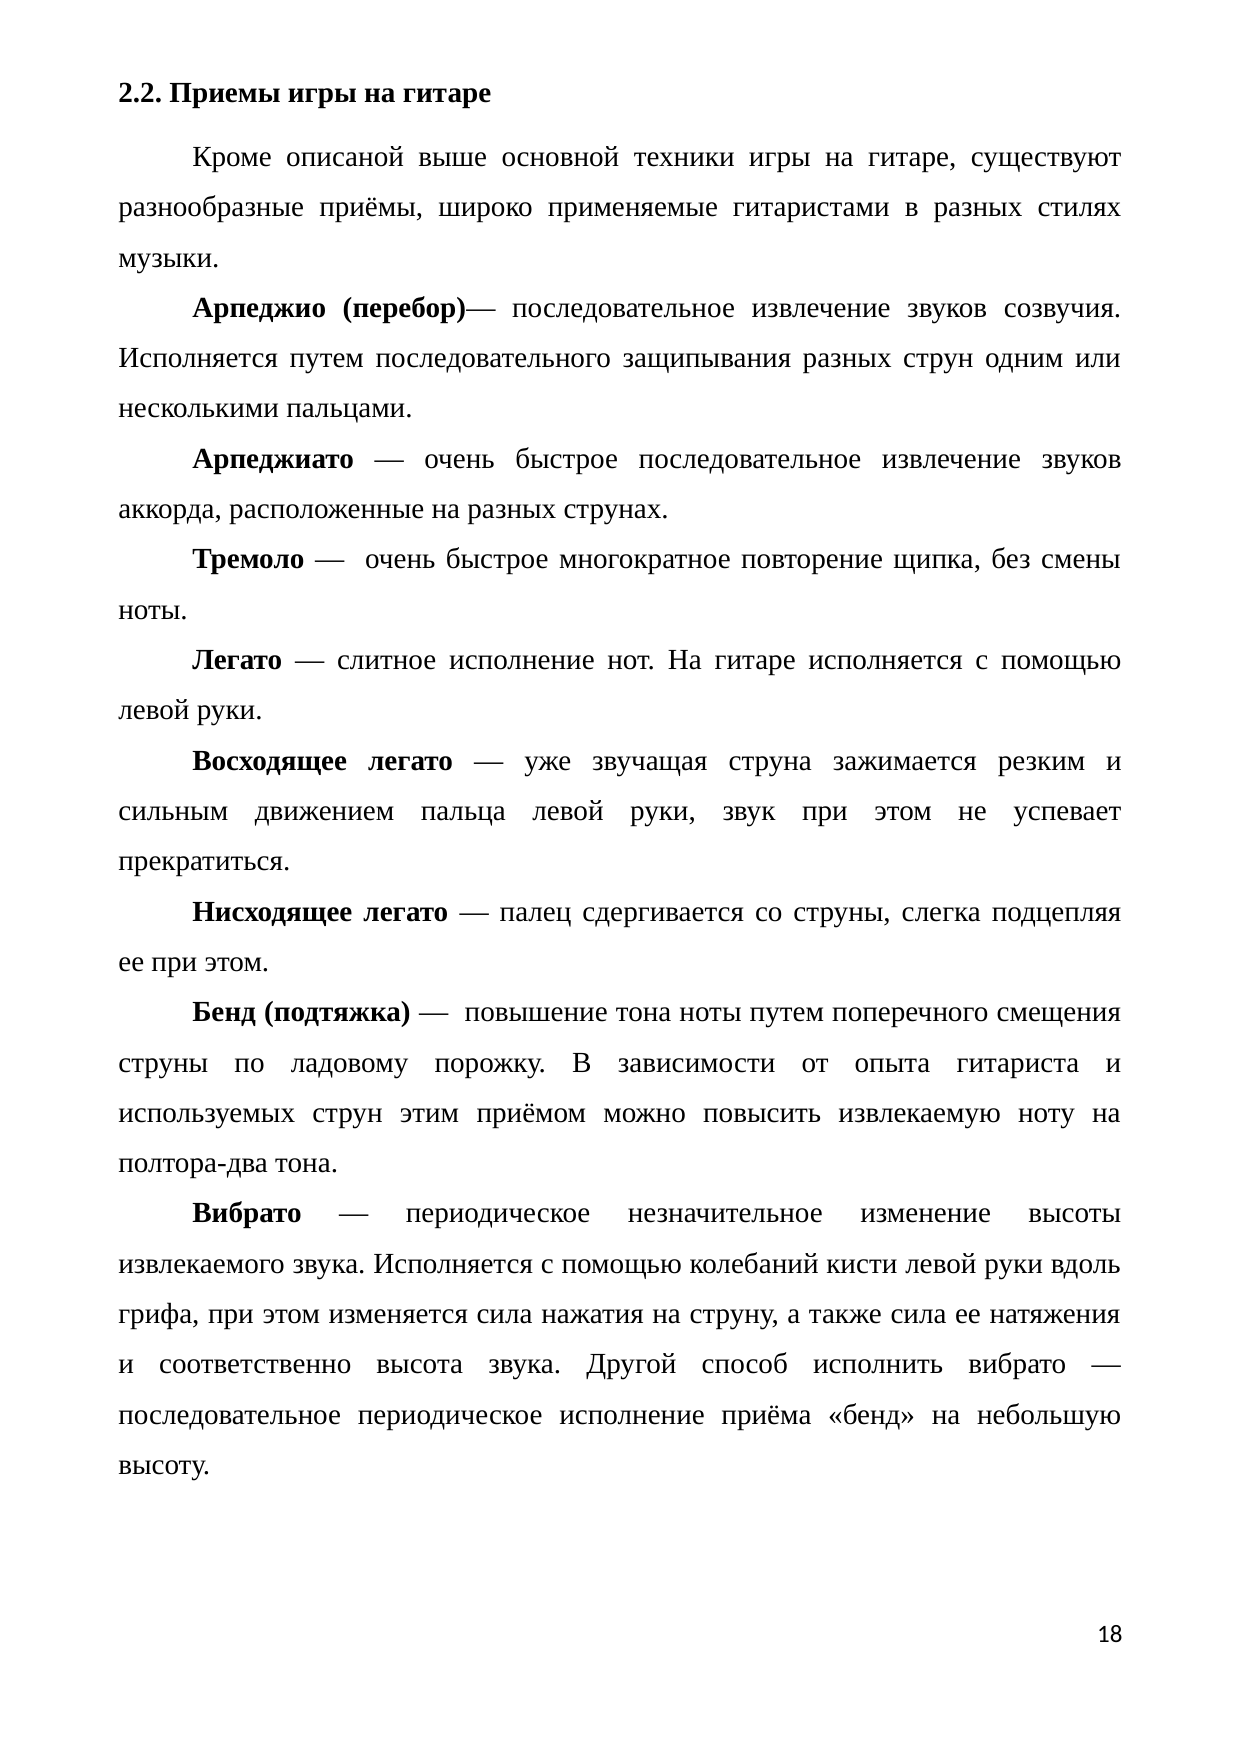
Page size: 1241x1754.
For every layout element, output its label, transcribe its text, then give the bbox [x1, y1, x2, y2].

subtitle 2.2. Приемы игры на гитаре [118, 75, 1122, 108]
text Нисходящее легато — палец сдергивается со струны, слегка подцепляя ее при этом. [118, 894, 1122, 978]
text Арпеджиато — очень быстрое последовательное извлечение звуков аккорда, расположенные на разных струнах. [118, 441, 1122, 525]
text Легато — слитное исполнение нот. На гитаре исполняется с помощью левой руки. [118, 642, 1122, 726]
text Восходящее легато — уже звучащая струна зажимается резким и сильным движением пальца левой руки, звук при этом не успевает прекратиться. [118, 743, 1122, 877]
text Бенд (подтяжка) — повышение тона ноты путем поперечного смещения струны по ладовому порожку. В зависимости от опыта гитариста и используемых струн этим приёмом можно повысить извлекаемую ноту на полтора-два тона. [118, 994, 1122, 1179]
text Кроме описаной выше основной техники игры на гитаре, существуют разнообразные приёмы, широко применяемые гитаристами в разных стилях музыки. [118, 139, 1122, 273]
text Арпеджио (перебор)— последовательное извлечение звуков созвучия. Исполняется путем последовательного защипывания разных струн одним или несколькими пальцами. [118, 290, 1122, 424]
text Вибрато — периодическое незначительное изменение высоты извлекаемого звука. Исполняется с помощью колебаний кисти левой руки вдоль грифа, при этом изменяется сила нажатия на струну, а также сила ее натяжения и соответственно высота звука. Другой способ исполнить вибрато — последовательное периодическое исполнение приёма «бенд» на небольшую высоту. [118, 1196, 1122, 1481]
text Тремоло — очень быстрое многократное повторение щипка, без смены ноты. [118, 542, 1122, 625]
